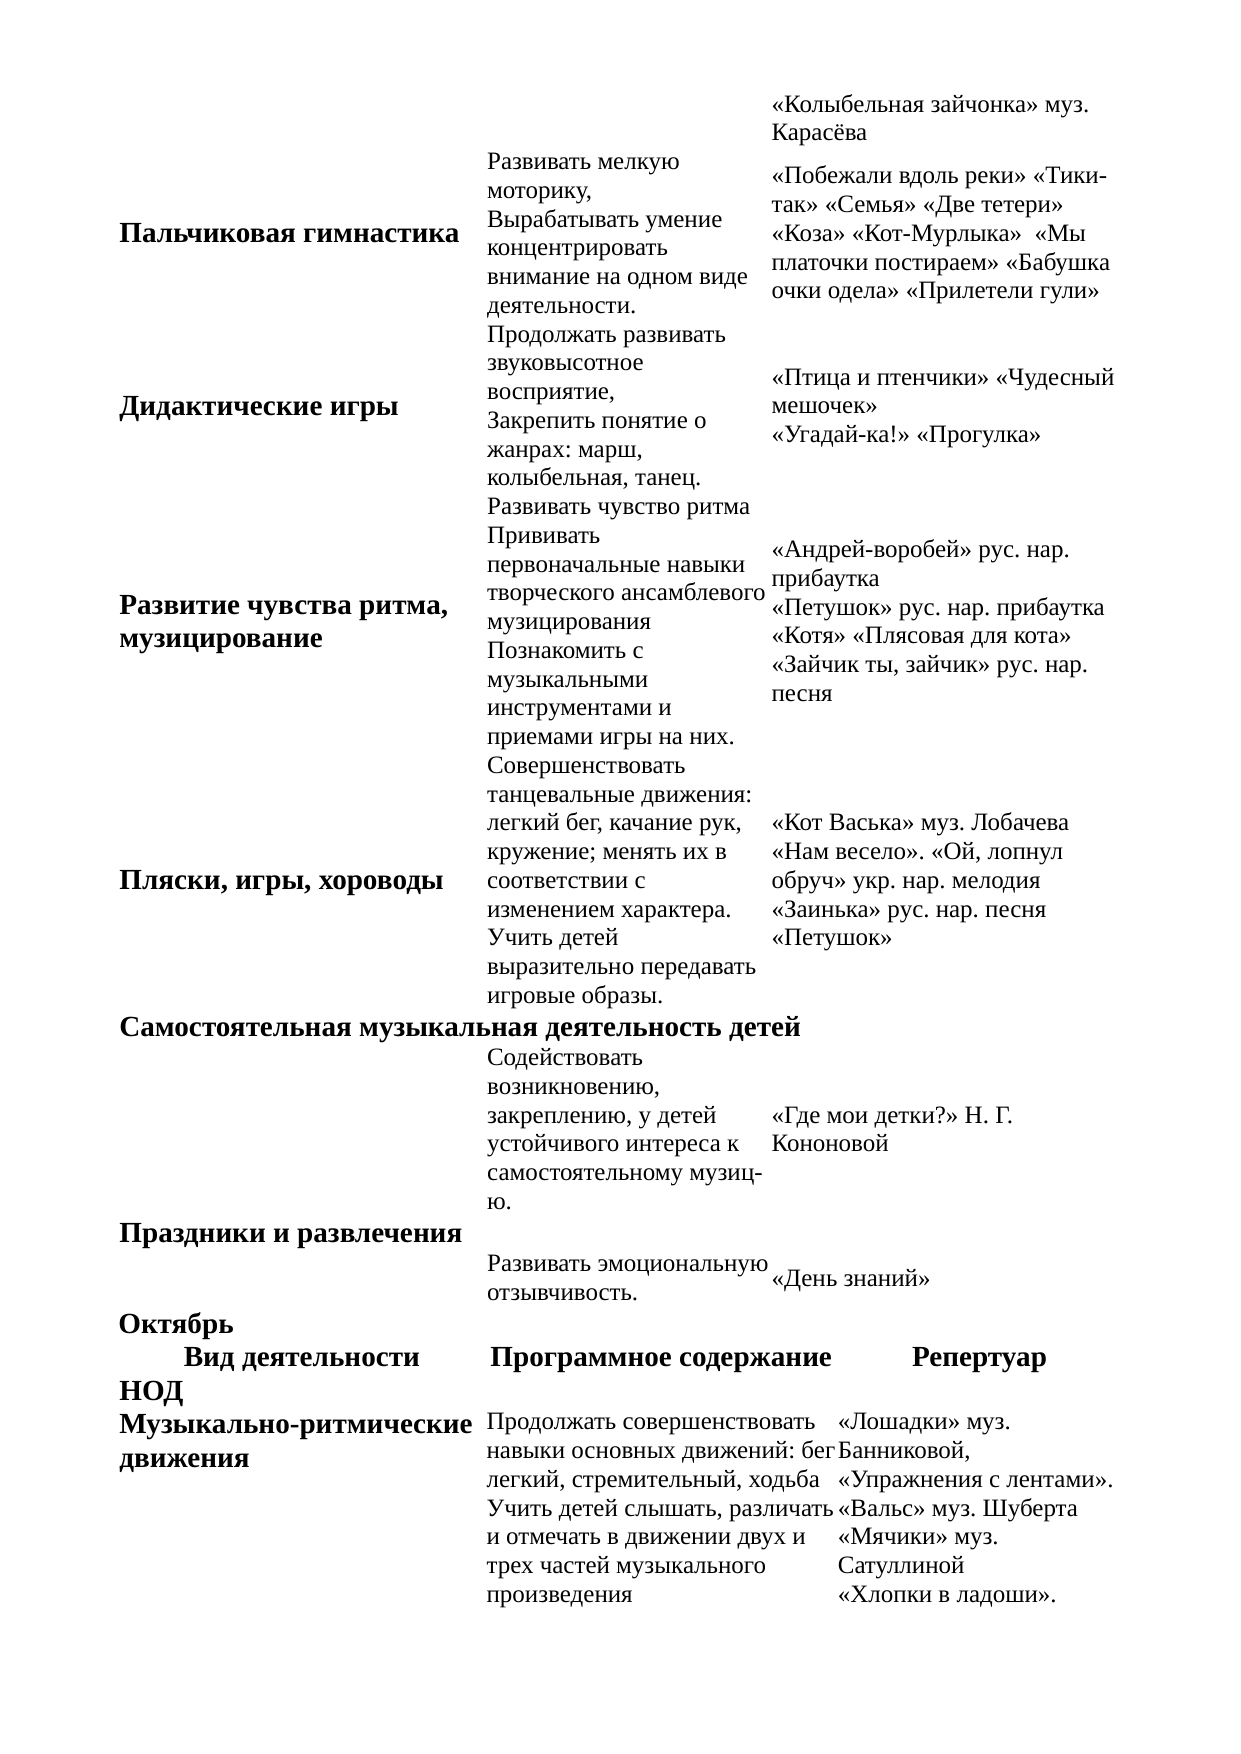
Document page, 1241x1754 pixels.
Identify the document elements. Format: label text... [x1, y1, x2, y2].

table_header Программное содержание [485, 1339, 837, 1373]
table_cell Пальчиковая гимнастика [118, 146, 486, 319]
table_cell Продолжать совершенствовать навыки основных движений: бег легкий, стремительный, ходьба Учить детей слышать, различать и отмечать в движении двух и трех частей музыкального произведения [485, 1406, 837, 1608]
table_cell «Колыбельная зайчонка» муз. Карасёва [770, 89, 1122, 146]
table_cell Развивать эмоциональную отзывчивость. [486, 1248, 770, 1306]
table_cell [118, 1042, 486, 1215]
table_header Репертуар [837, 1339, 1122, 1373]
table_cell Развивать мелкую моторику, Вырабатывать умение концентрировать внимание на одном виде деятельности. [486, 146, 770, 319]
table_cell «Лошадки» муз. Банниковой, «Упражнения с лентами». «Вальс» муз. Шуберта «Мячики» муз. Сатуллиной «Хлопки в ладоши». [837, 1406, 1122, 1608]
table_cell «Птица и птенчики» «Чудесный мешочек» «Угадай-ка!» «Прогулка» [770, 319, 1122, 491]
table_cell «День знаний» [770, 1248, 1122, 1306]
table_cell «Кот Васька» муз. Лобачева «Нам весело». «Ой, лопнул обруч» укр. нар. мелодия «Заинька» рус. нар. песня «Петушок» [770, 750, 1122, 1009]
table_cell Совершенствовать танцевальные движения: легкий бег, качание рук, кружение; менять их в соответствии с изменением характера. Учить детей выразительно передавать игровые образы. [486, 750, 770, 1009]
text Октябрь [118, 1306, 1122, 1339]
table_cell Пляски, игры, хороводы [118, 750, 486, 1009]
table_cell Развитие чувства ритма, музицирование [118, 491, 486, 750]
table_cell «Где мои детки?» Н. Г. Кононовой [770, 1042, 1122, 1215]
table_cell [486, 89, 770, 146]
table_cell Развивать чувство ритма Прививать первоначальные навыки творческого ансамблевого музицирования Познакомить с музыкальными инструментами и приемами игры на них. [486, 491, 770, 750]
table_cell Продолжать развивать звуковысотное восприятие, Закрепить понятие о жанрах: марш, колыбельная, танец. [486, 319, 770, 491]
table_cell «Побежали вдоль реки» «Тики-так» «Семья» «Две тетери» «Коза» «Кот-Мурлыка» «Мы платочки постираем» «Бабушка очки одела» «Прилетели гули» [770, 146, 1122, 319]
table_cell Музыкально-ритмические движения [118, 1406, 485, 1608]
table_cell «Андрей-воробей» рус. нар. прибаутка «Петушок» рус. нар. прибаутка «Котя» «Плясовая для кота» «Зайчик ты, зайчик» рус. нар. песня [770, 491, 1122, 750]
table_header Вид деятельности [118, 1339, 485, 1373]
table_cell НОД [118, 1373, 1122, 1406]
table_cell Содействовать возникновению, закреплению, у детей устойчивого интереса к самостоятельному музиц-ю. [486, 1042, 770, 1215]
table_cell [118, 89, 486, 146]
table_cell [118, 1248, 486, 1306]
table_cell Дидактические игры [118, 319, 486, 491]
table_cell Самостоятельная музыкальная деятельность детей [118, 1009, 1122, 1042]
table_cell Праздники и развлечения [118, 1215, 1122, 1248]
